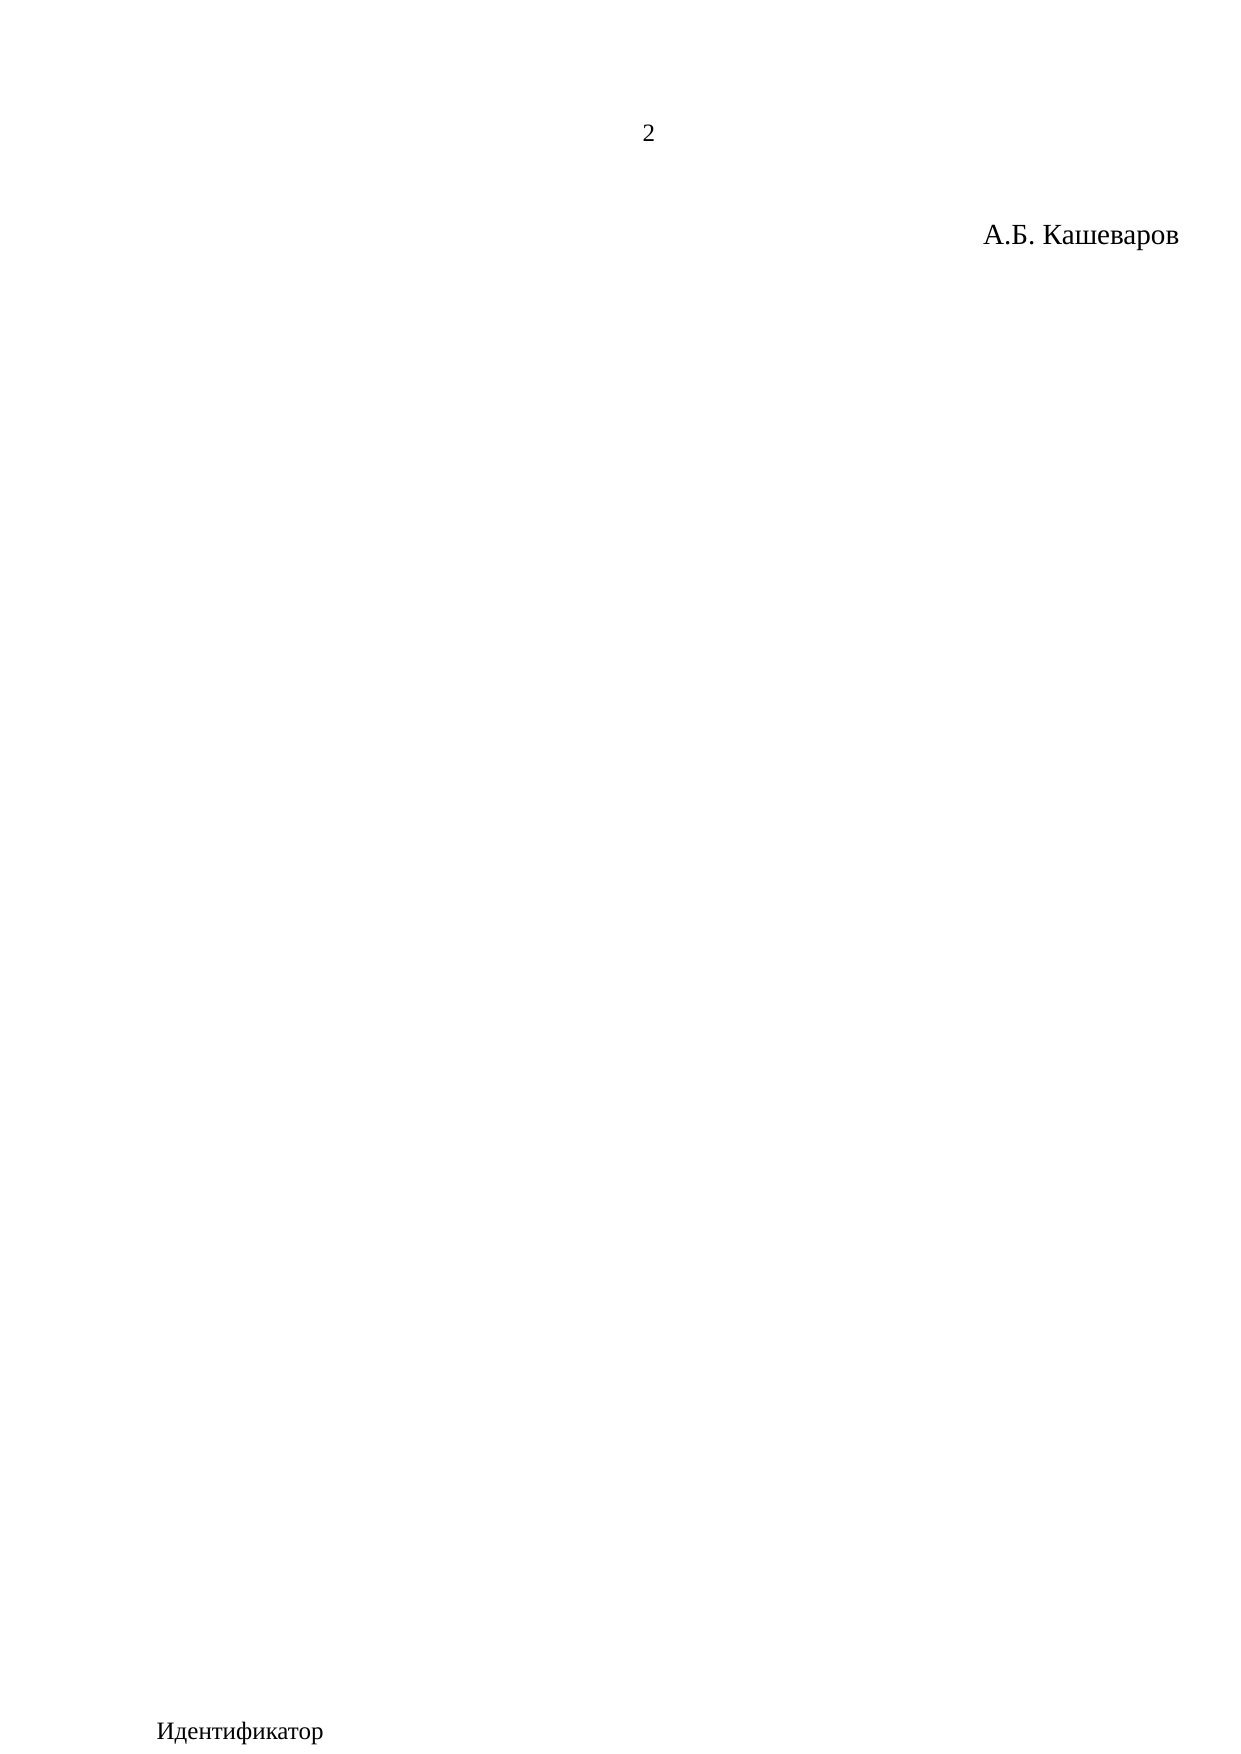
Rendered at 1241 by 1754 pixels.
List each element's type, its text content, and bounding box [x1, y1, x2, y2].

text А.Б. Кашеваров [118, 217, 1179, 251]
